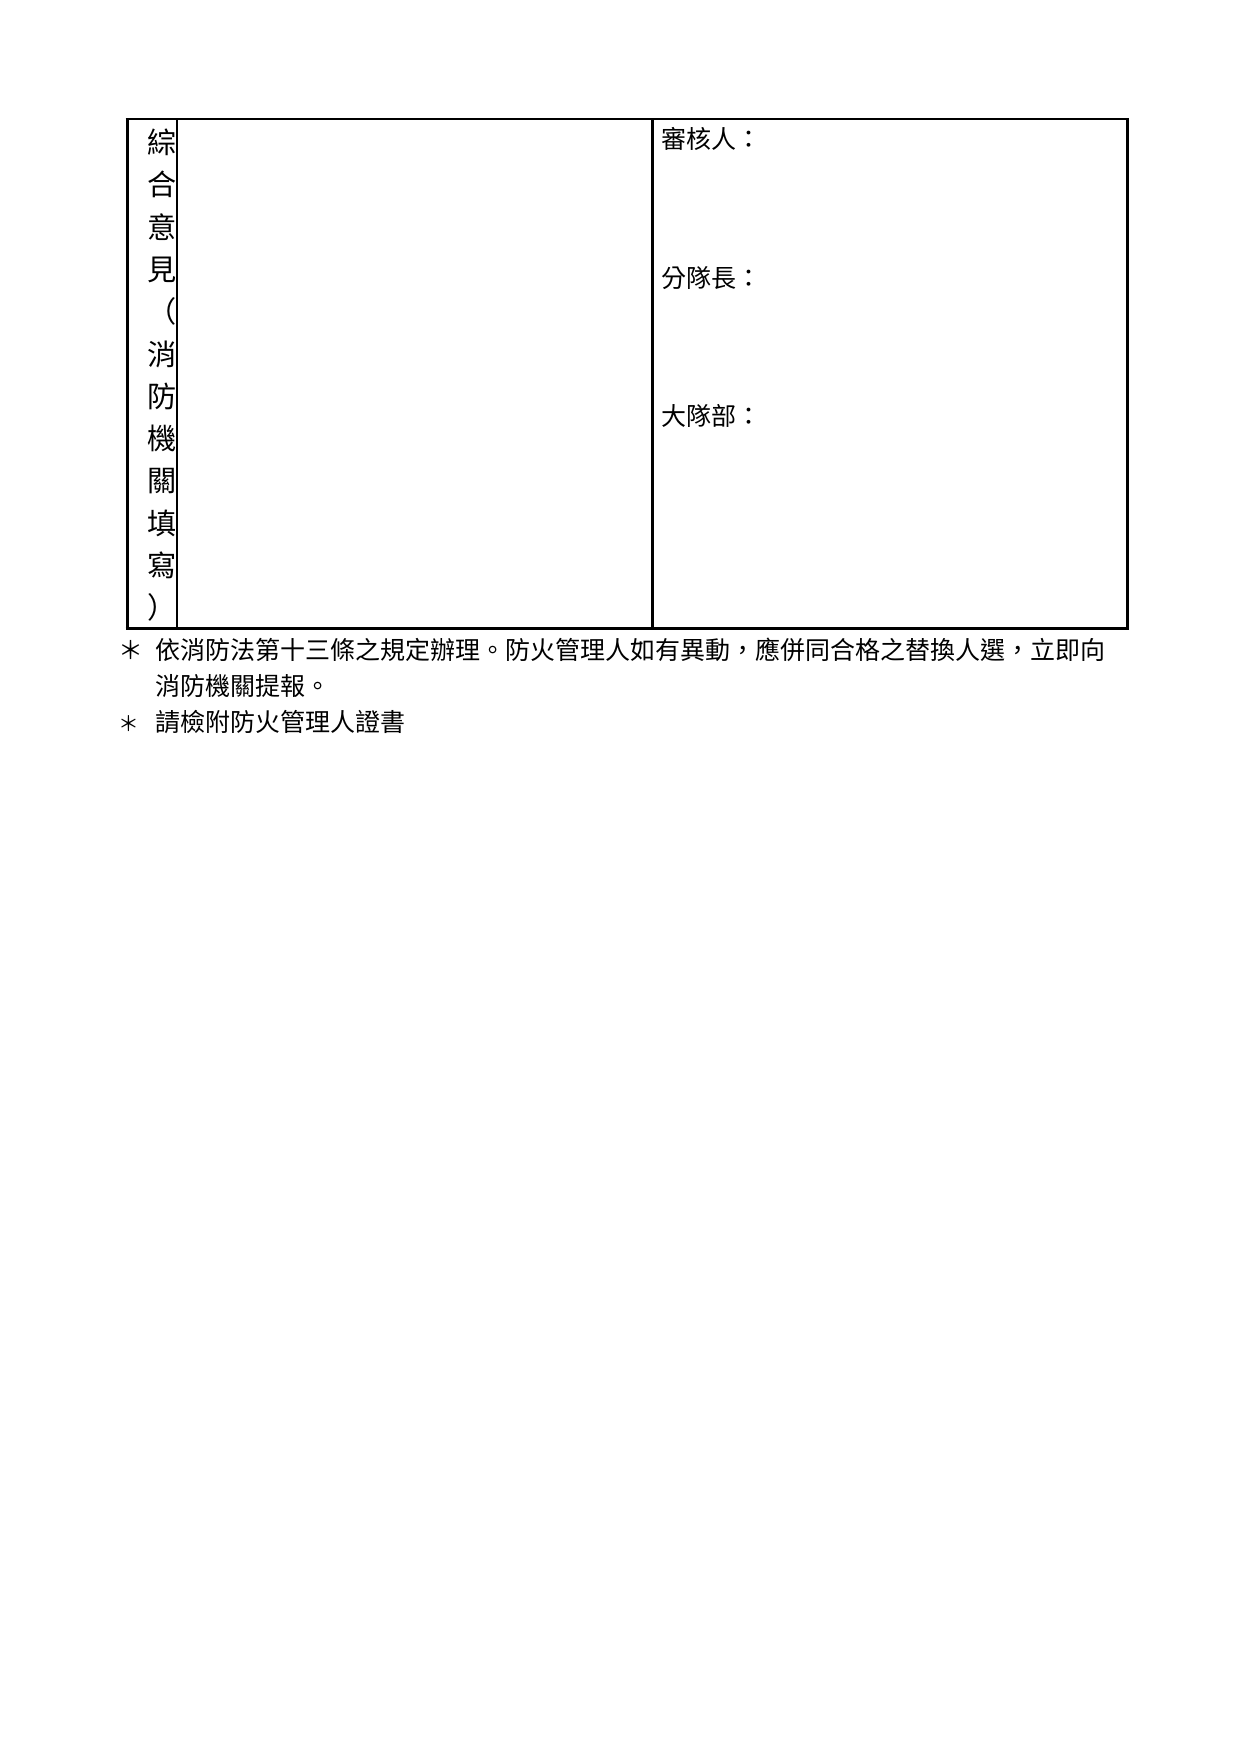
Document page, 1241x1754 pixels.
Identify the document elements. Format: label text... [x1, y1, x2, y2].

table_cell [178, 120, 651, 627]
table_cell 審核人： 分隊長： 大隊部： [654, 120, 1126, 627]
table_cell 綜合意見（消防機關填寫） [129, 120, 176, 627]
list 請檢附防火管理人證書 [118, 703, 1122, 739]
list 依消防法第十三條之規定辦理。防火管理人如有異動，應併同合格之替換人選，立即向消防機關提報。 [118, 630, 1122, 703]
